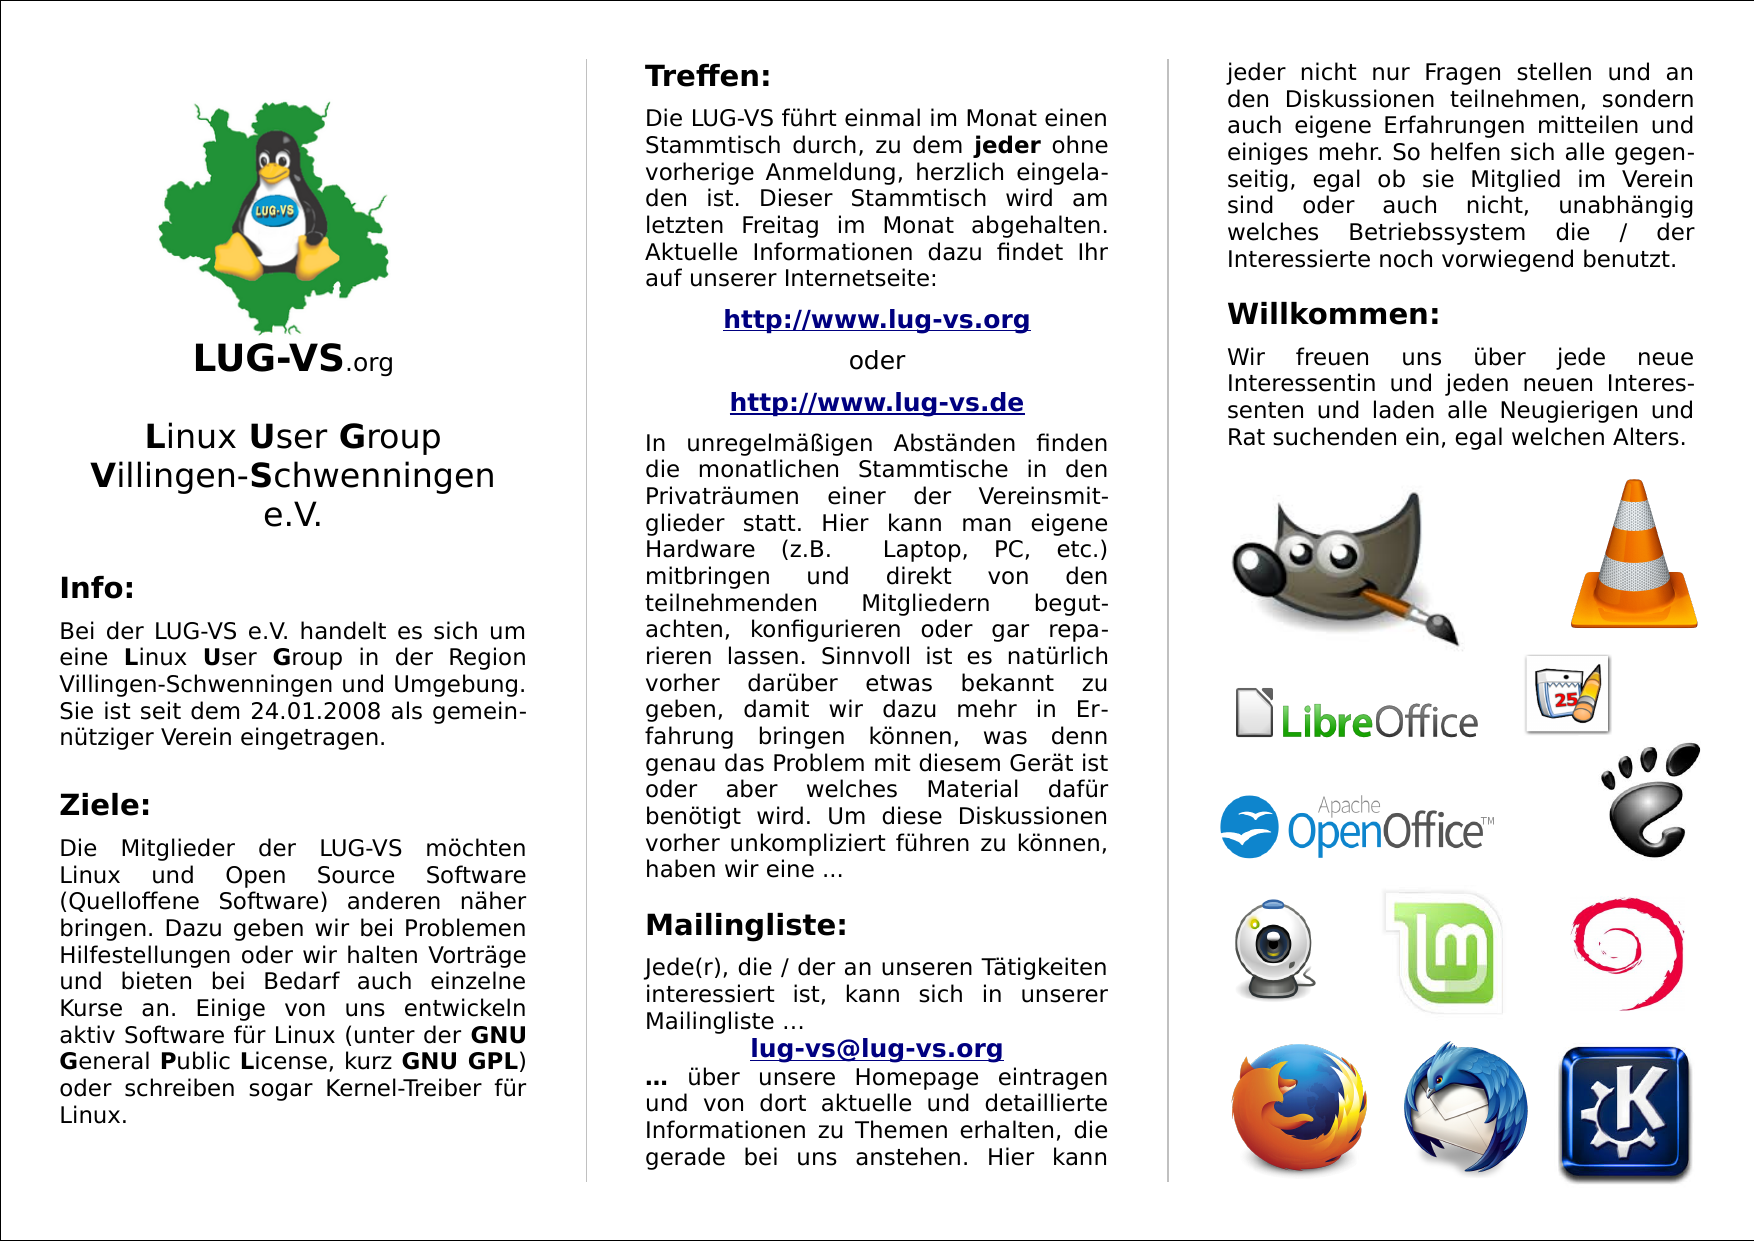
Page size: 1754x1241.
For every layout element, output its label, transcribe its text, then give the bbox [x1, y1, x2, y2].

subtitle Linux User Group Villingen-Schwenningen e.V. [59, 417, 527, 534]
text Die Mitglieder der LUG-VS möchten Linux und Open Source Software (Quelloffene Software) anderen näher bringen. Dazu geben wir bei Problemen Hilfe­stellungen oder wir halten Vorträge und bieten bei Bedarf auch einzelne Kurse an. Einige von uns entwickeln aktiv Soft­ware für Linux (unter der GNU General Public License, kurz GNU GPL) oder schreiben sogar Kernel-Treiber für Linux. [59, 835, 527, 1128]
text jeder nicht nur Fragen stellen und an den Dis­kussionen teilnehmen, sondern auch eigene Erfahrungen mitteilen und einiges mehr. So helfen sich alle gegen­seitig, egal ob sie Mitglied im Verein sind oder auch nicht, unabhängig welches Betriebssystem die / der Interessierte noch vorwiegend benutzt. [1227, 59, 1695, 272]
text … über unsere Homepage eintragen und von dort aktuelle und detaillierte Infor­mationen zu Themen erhalten, die gera­de bei uns anstehen. Hier kann [645, 1064, 1109, 1170]
picture [152, 95, 396, 337]
text Jede(r), die / der an unseren Tätigkeiten interessiert ist, kann sich in unserer Mailingliste … [645, 954, 1109, 1034]
picture [1523, 654, 1716, 866]
picture [1560, 477, 1708, 630]
picture [1553, 1036, 1696, 1188]
text Wir freuen uns über jede neue Interessentin und jeden neuen Inte­res­senten und laden alle Neugierigen und Rat suchenden ein, egal welchen Alters. [1227, 344, 1695, 451]
picture [1217, 456, 1496, 758]
subtitle Willkommen: [1227, 297, 1695, 331]
picture [1219, 781, 1495, 872]
subtitle Ziele: [59, 789, 527, 823]
subtitle Treffen: [645, 59, 1109, 93]
subtitle LUG-VS.org [59, 84, 527, 380]
text http://www.lug-vs.de [645, 388, 1109, 417]
text In unregelmäßigen Abständen finden die monatlichen Stammtische in den Privat­räumen einer der Vereins­mit­glieder statt. Hier kann man eigene Hardware (z.B. Laptop, PC, etc.) mitbringen und direkt von den teilnehmenden Mitglie­dern be­gut­achten, konfigurieren oder gar repa­rieren lassen. Sinnvoll ist es na­türlich vorher darüber etwas bekannt zu geben, damit wir dazu mehr in Er­fahrung bringen können, was denn genau das Problem mit diesem Gerät ist oder aber welches Material dafür benötigt wird. Um diese Diskussionen vorher unkompli­ziert führen zu können, haben wir eine ... [645, 430, 1109, 883]
subtitle Mailingliste: [645, 908, 1109, 942]
text http://www.lug-vs.org [645, 305, 1109, 334]
text Die LUG-VS führt einmal im Monat einen Stammtisch durch, zu dem jeder ohne vorherige Anmeldung, herzlich eingela­den ist. Dieser Stammtisch wird am letz­ten Freitag im Monat ab­gehalten. Aktuel­le Informationen dazu findet Ihr auf unserer Internetseite: [645, 106, 1109, 292]
text oder [645, 346, 1109, 376]
picture [1401, 1036, 1533, 1183]
text lug-vs@lug-vs.org [645, 1034, 1109, 1064]
picture [1231, 1044, 1367, 1179]
subtitle Info: [59, 571, 527, 605]
picture [1347, 877, 1542, 1028]
text Bei der LUG-VS e.V. handelt es sich um eine Linux User Group in der Region Villingen-Schwenningen und Umgebung. Sie ist seit dem 24.01.2008 als gemein­nütziger Verein eingetragen. [59, 618, 527, 751]
picture [1570, 896, 1686, 1011]
picture [1219, 892, 1327, 1010]
